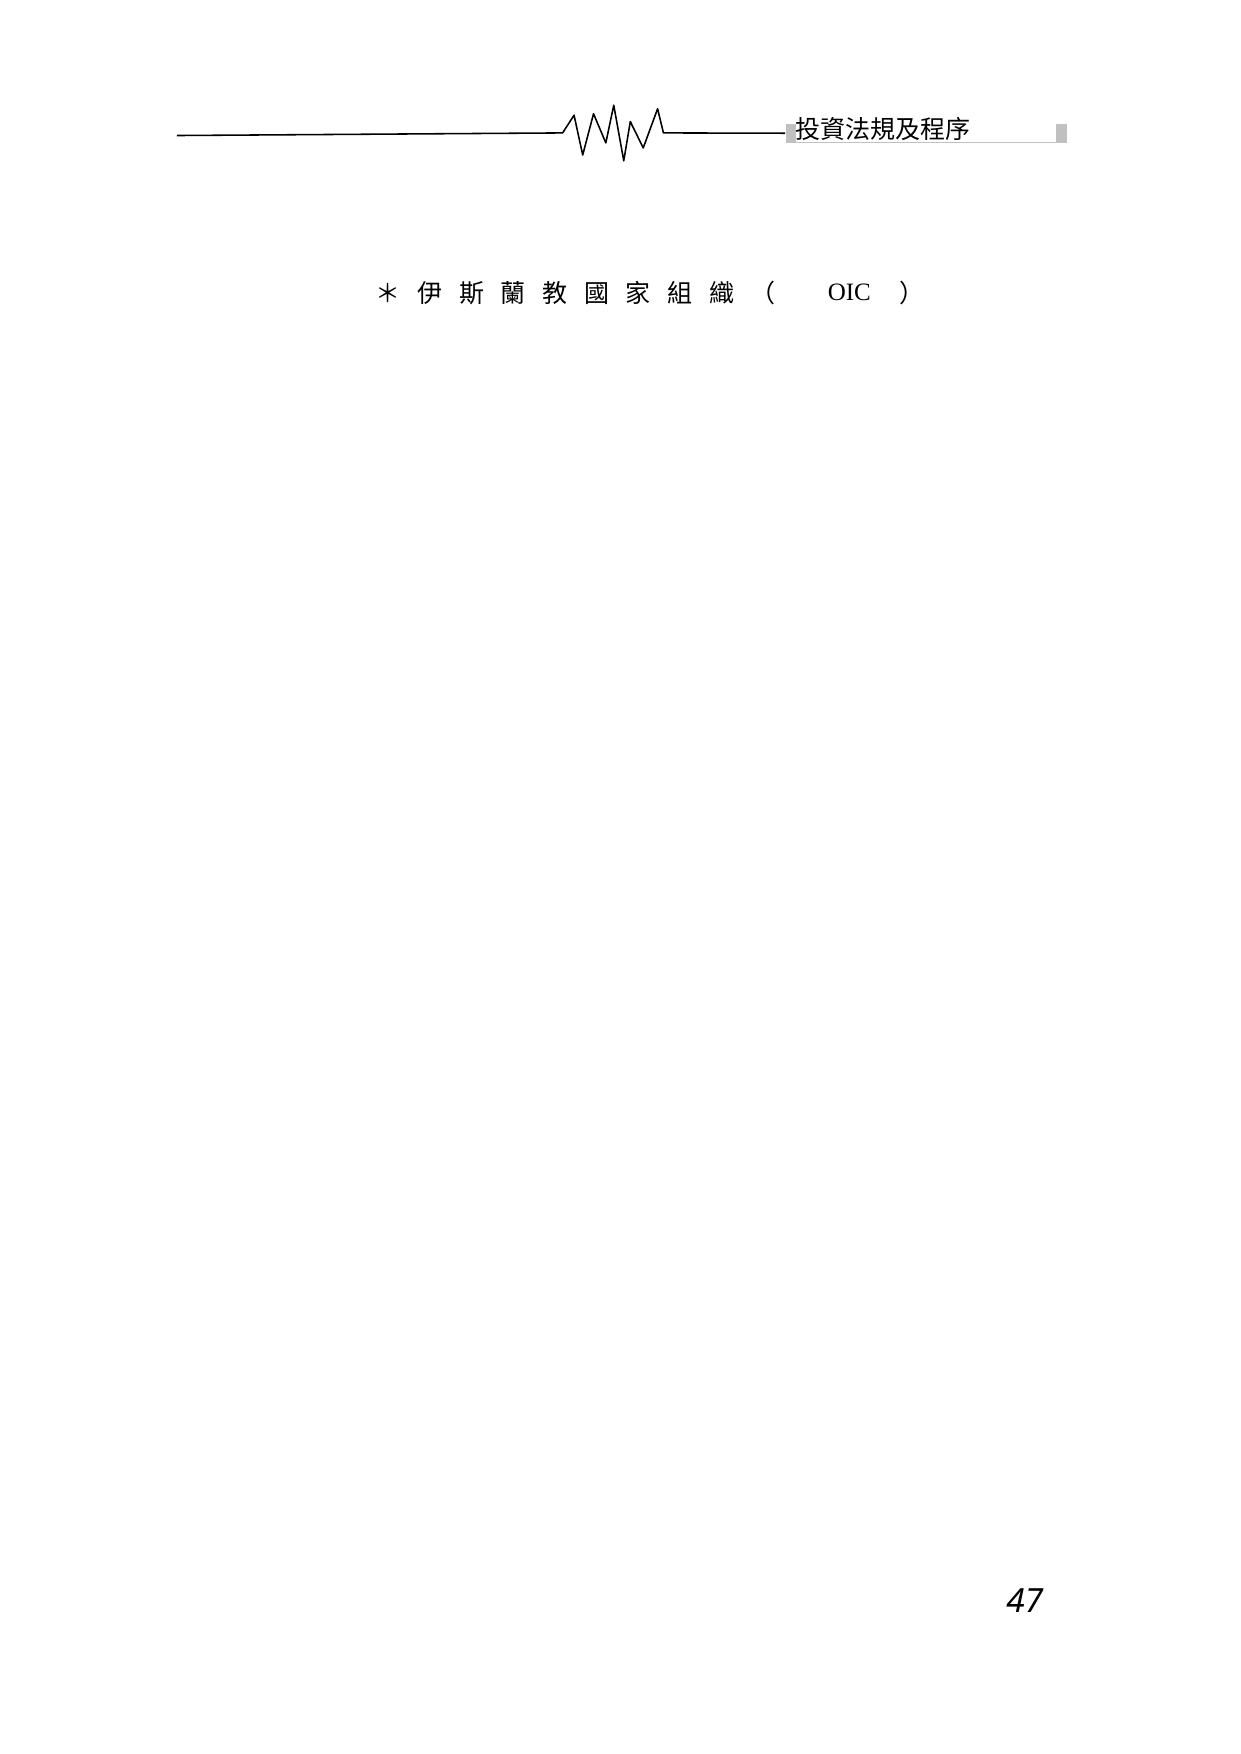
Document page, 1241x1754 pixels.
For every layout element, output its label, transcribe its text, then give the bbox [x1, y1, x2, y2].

text ＊伊斯蘭教國家組織（OIC） [306, 250, 1058, 313]
